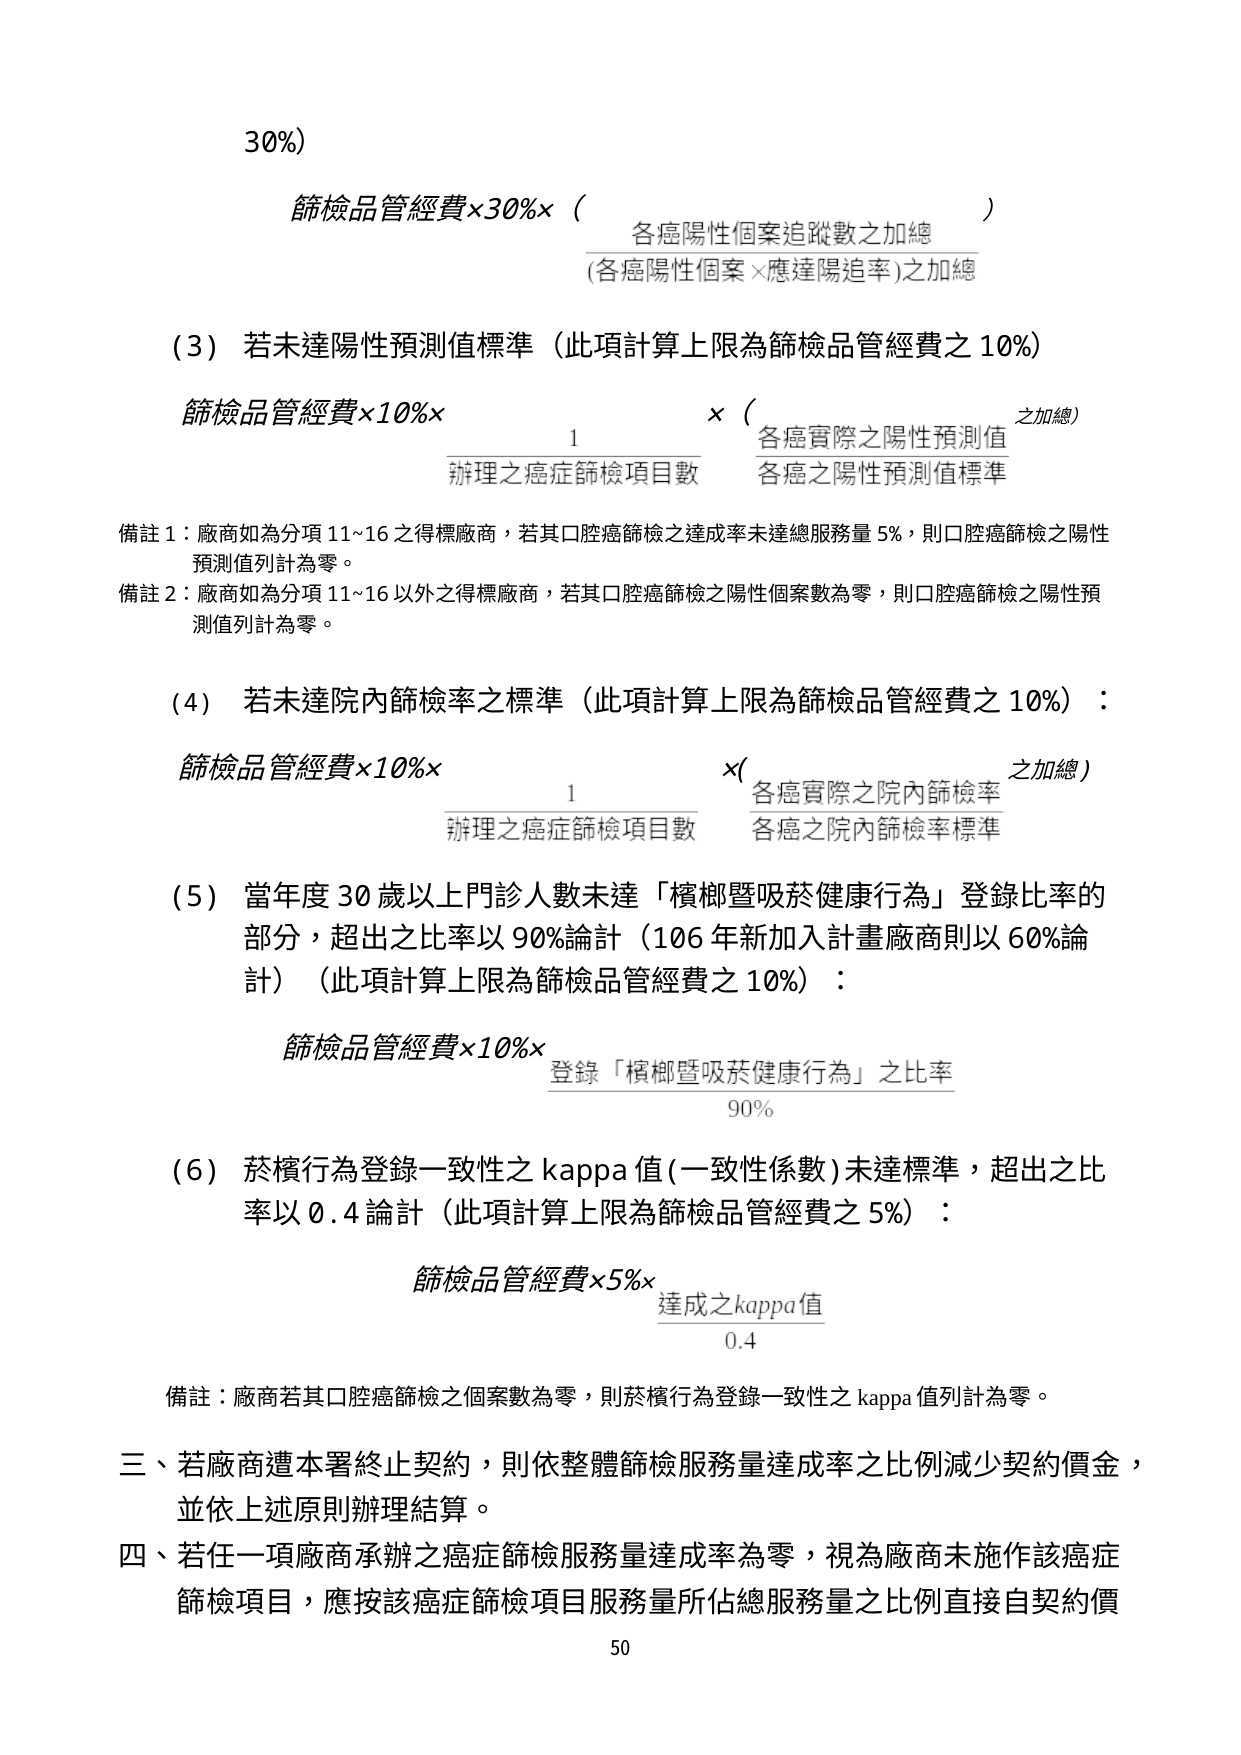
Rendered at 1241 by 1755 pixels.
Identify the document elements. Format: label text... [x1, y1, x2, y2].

text 篩檢品管經費✕10%✕✕（之加總） [180, 389, 1122, 492]
list 30%） [168, 118, 1122, 161]
list 菸檳行為登錄一致性之kappa值(一致性係數)未達標準，超出之比率以0.4論計（此項計算上限為篩檢品管經費之5%）： [168, 1147, 1122, 1232]
text 篩檢品管經費✕5%✕ [118, 1257, 1122, 1354]
text 四、若任一項廠商承辦之癌症篩檢服務量達成率為零，視為廠商未施作該癌症篩檢項目，應按該癌症篩檢項目服務量所佔總服務量之比例直接自契約價 [118, 1530, 1122, 1622]
text 備註1：廠商如為分項11~16之得標廠商，若其口腔癌篩檢之達成率未達總服務量5%，則口腔癌篩檢之陽性預測值列計為零。 [118, 517, 1122, 577]
list 當年度30歲以上門診人數未達「檳榔暨吸菸健康行為」登錄比率的部分，超出之比率以90%論計（106年新加入計畫廠商則以60%論計）（此項計算上限為篩檢品管經費之10%）： [168, 873, 1122, 1000]
list 若未達院內篩檢率之標準（此項計算上限為篩檢品管經費之10%）： [168, 678, 1122, 720]
text 三、若廠商遭本署終止契約，則依整體篩檢服務量達成率之比例減少契約價金，並依上述原則辦理結算。 [118, 1438, 1122, 1530]
text 備註：廠商若其口腔癌篩檢之個案數為零，則菸檳行為登錄一致性之kappa值列計為零。 [118, 1379, 1122, 1412]
text 篩檢品管經費✕10%✕ [118, 1025, 1122, 1122]
text 篩檢品管經費✕30%✕（） [177, 186, 1122, 288]
list 若未達陽性預測值標準（此項計算上限為篩檢品管經費之10%） [168, 322, 1122, 364]
text 備註2：廠商如為分項11~16以外之得標廠商，若其口腔癌篩檢之陽性個案數為零，則口腔癌篩檢之陽性預測值列計為零。 [118, 577, 1122, 638]
text 篩檢品管經費✕10%✕ ✕(之加總) [177, 745, 1122, 848]
